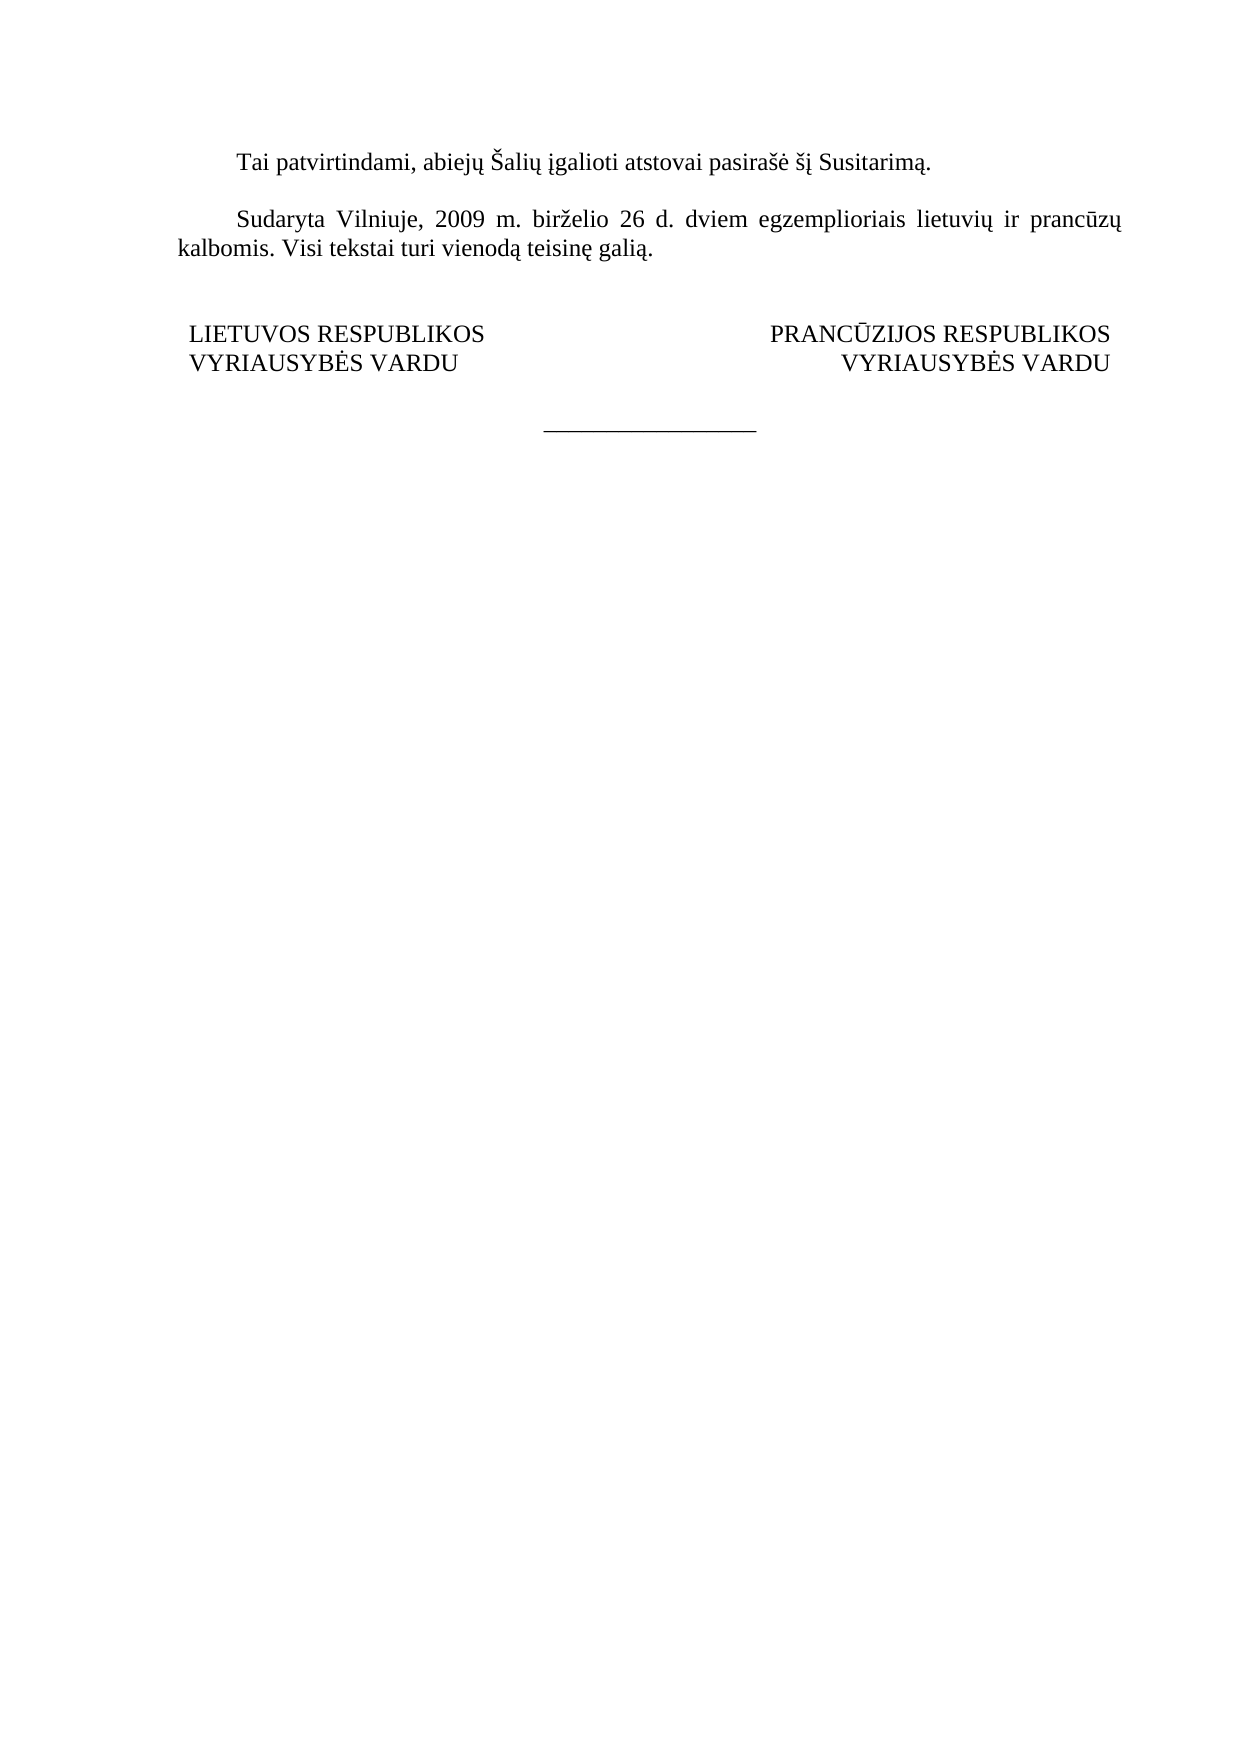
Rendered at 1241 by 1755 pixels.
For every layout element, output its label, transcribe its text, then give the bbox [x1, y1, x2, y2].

text Tai patvirtindami, abiejų Šalių įgalioti atstovai pasirašė šį Susitarimą. [177, 147, 1122, 176]
table_header Prancūzijos Respublikos Vyriausybės vardu [650, 319, 1122, 377]
text Sudaryta Vilniuje, 2009 m. birželio 26 d. dviem egzemplioriais lietuvių ir prancūzų kalbomis. Visi tekstai turi vienodą teisinę galią. [177, 204, 1122, 262]
table_header Lietuvos Respublikos Vyriausybės vardu [177, 319, 649, 377]
text _________________ [177, 406, 1122, 435]
